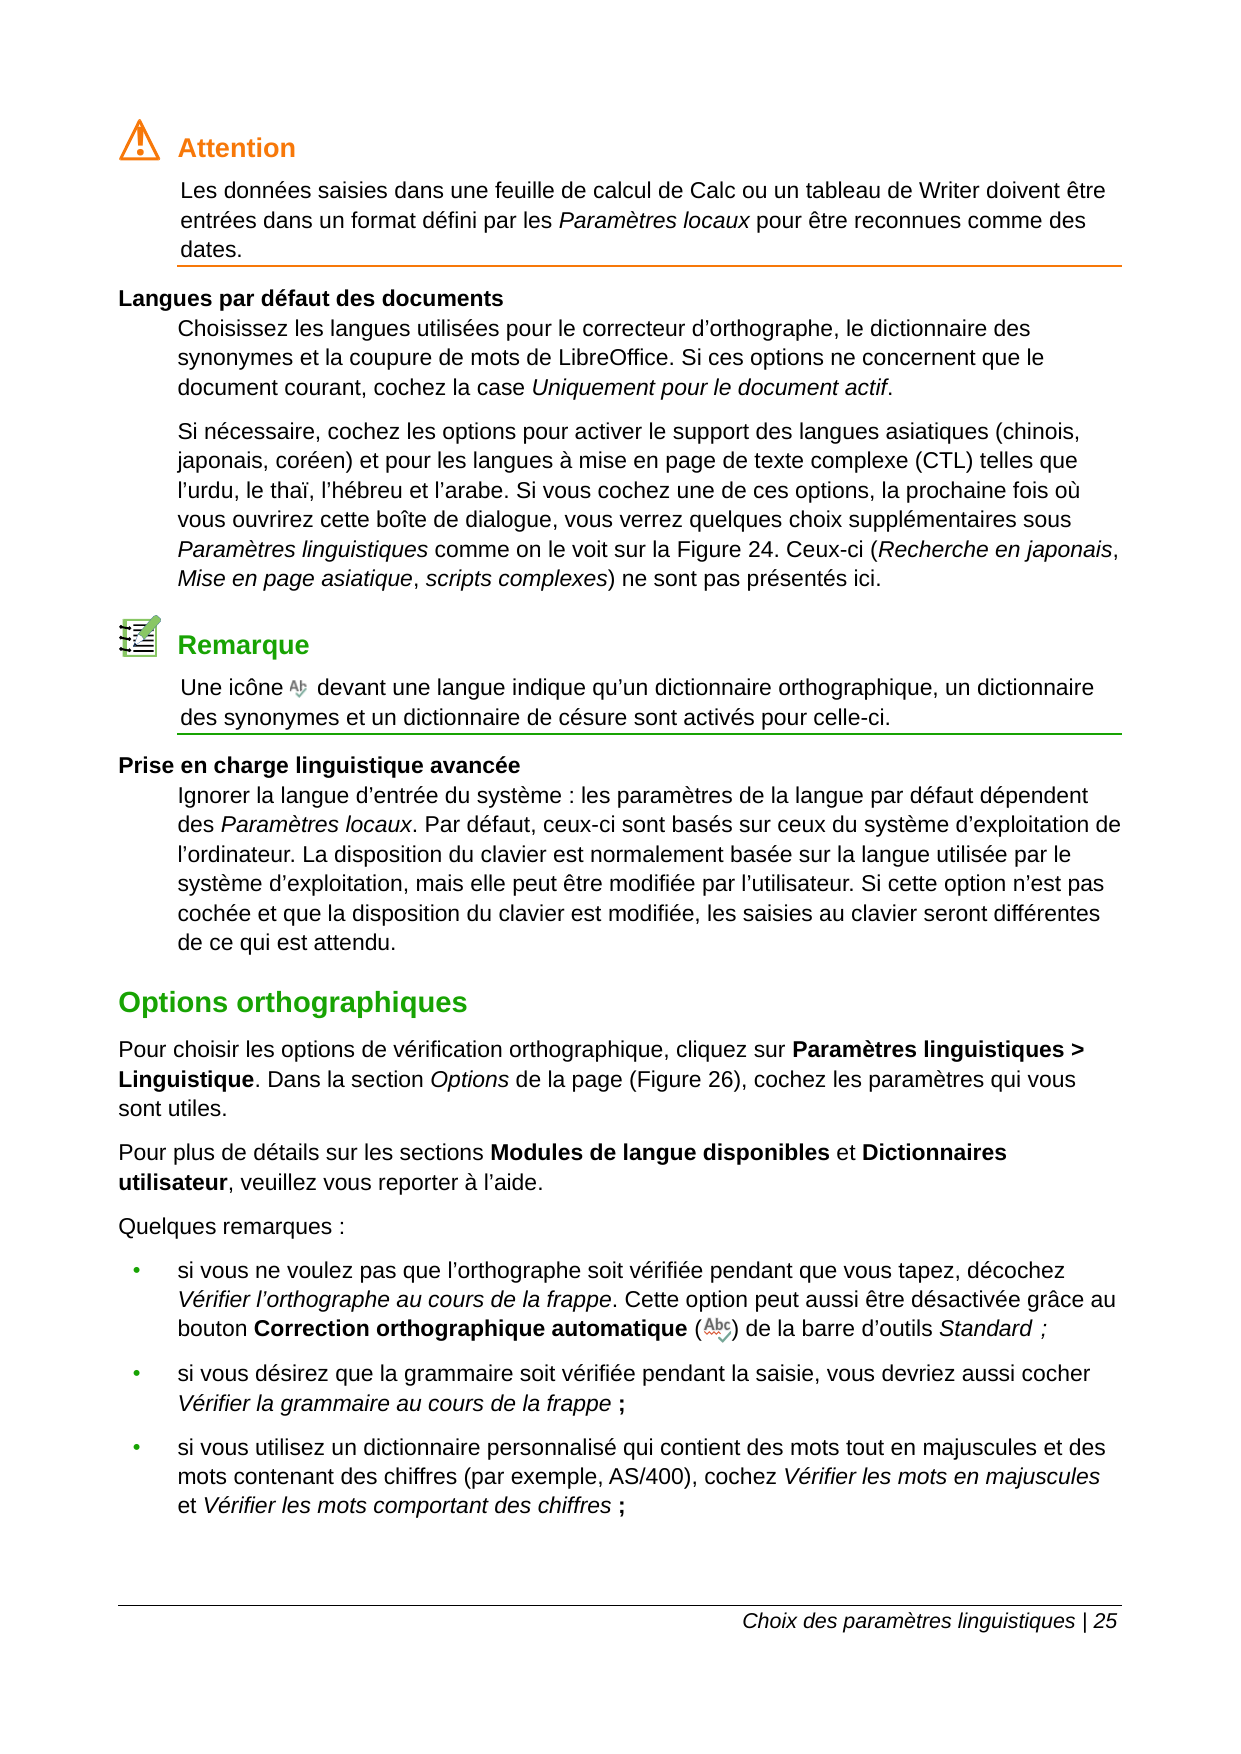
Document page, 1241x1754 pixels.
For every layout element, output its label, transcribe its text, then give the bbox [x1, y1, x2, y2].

list si vous désirez que la grammaire soit vérifiée pendant la saisie, vous devriez aussi cocher Vérifier la grammaire au cours de la frappe ; [133, 1357, 1122, 1416]
text Pour choisir les options de vérification orthographique, cliquez sur Paramètres linguistiques > Linguistique. Dans la section Options de la page (Figure 26), cochez les paramètres qui vous sont utiles. [118, 1033, 1122, 1122]
list si vous ne voulez pas que l’orthographe soit vérifiée pendant que vous tapez, décochez Vérifier l’orthographe au cours de la frappe. Cette option peut aussi être désactivée grâce au bouton Correction orthographique automatique () de la barre d’outils Standard ; [133, 1254, 1122, 1342]
list Ignorer la langue d’entrée du système : les paramètres de la langue par défaut dépendent des Paramètres locaux. Par défaut, ceux-ci sont basés sur ceux du système d’exploitation de l’ordinateur. La disposition du clavier est normalement basée sur la langue utilisée par le système d’exploitation, mais elle peut être modifiée par l’utilisateur. Si cette option n’est pas cochée et que la disposition du clavier est modifiée, les saisies au clavier seront différentes de ce qui est attendu. [177, 779, 1122, 956]
picture [289, 677, 311, 699]
list Attention [118, 118, 1122, 164]
text Les données saisies dans une feuille de calcul de Calc ou un tableau de Writer doivent être entrées dans un format défini par les Paramètres locaux pour être reconnues comme des dates. [177, 171, 1122, 265]
list Choisissez les langues utilisées pour le correcteur d’orthographe, le dictionnaire des synonymes et la coupure de mots de LibreOffice. Si ces options ne concernent que le document courant, cochez la case Uniquement pour le document actif. [177, 312, 1122, 400]
list si vous utilisez un dictionnaire personnalisé qui contient des mots tout en majuscules et des mots contenant des chiffres (par exemple, AS/400), cochez Vérifier les mots en majuscules et Vérifier les mots comportant des chiffres ; [133, 1430, 1122, 1519]
picture [701, 1312, 732, 1343]
text Quelques remarques : [118, 1210, 1122, 1239]
list Remarque [118, 614, 1122, 660]
subtitle Prise en charge linguistique avancée [118, 749, 1122, 779]
text Pour plus de détails sur les sections Modules de langue disponibles et Dictionnaires utilisateur, veuillez vous reporter à l’aide. [118, 1136, 1122, 1195]
subtitle Options orthographiques [118, 985, 1122, 1019]
text Une icône devant une langue indique qu’un dictionnaire orthographique, un dictionnaire des synonymes et un dictionnaire de césure sont activés pour celle-ci. [177, 668, 1122, 733]
list Si nécessaire, cochez les options pour activer le support des langues asiatiques (chinois, japonais, coréen) et pour les langues à mise en page de texte complexe (CTL) telles que l’urdu, le thaï, l’hébreu et l’arabe. Si vous cochez une de ces options, la prochaine fois où vous ouvrirez cette boîte de dialogue, vous verrez quelques choix supplémentaires sous Paramètres linguistiques comme on le voit sur la Figure 24. Ceux-ci (Recherche en japonais, Mise en page asiatique, scripts complexes) ne sont pas présentés ici. [177, 415, 1122, 592]
subtitle Langues par défaut des documents [118, 282, 1122, 312]
